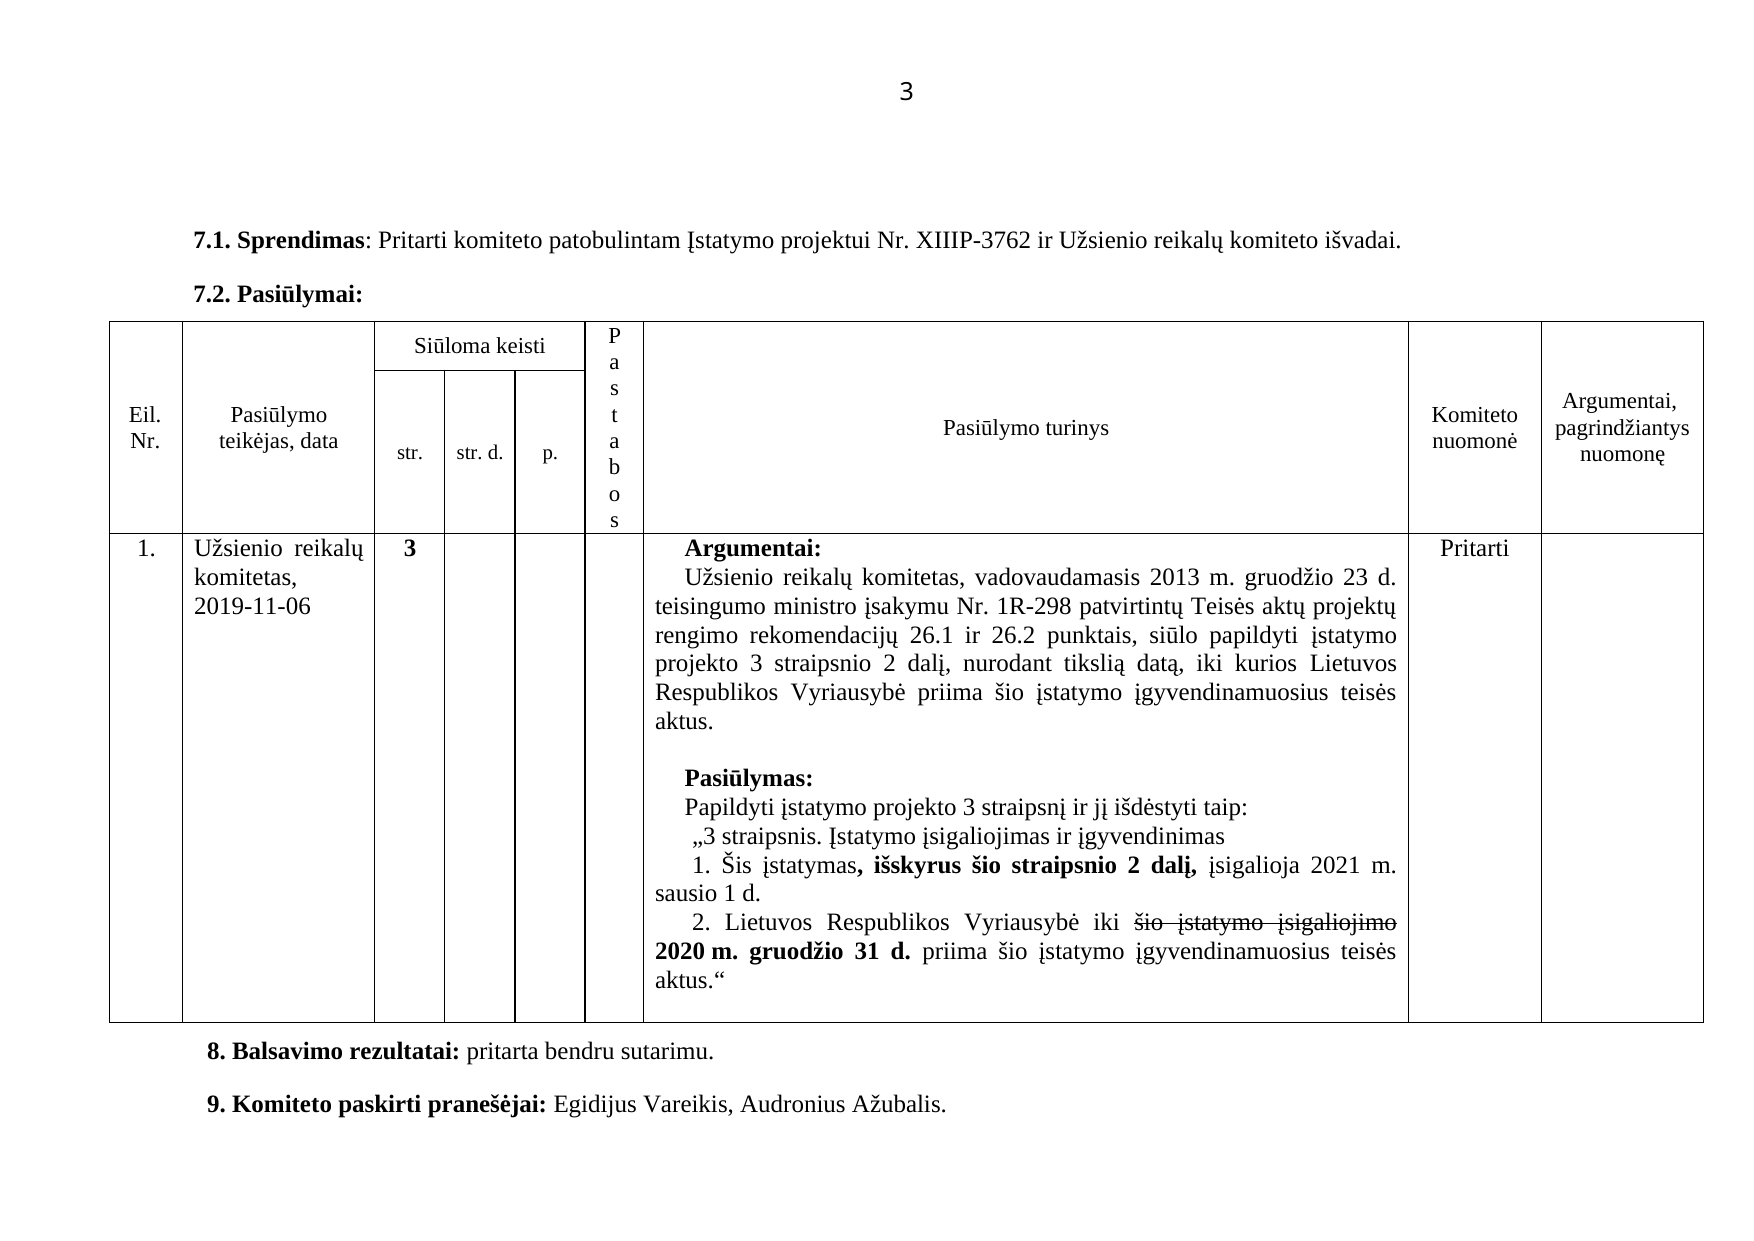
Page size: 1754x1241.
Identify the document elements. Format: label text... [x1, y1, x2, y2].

table_cell Pritarti [1409, 534, 1541, 1022]
table_header Pasiūlymo turinys [644, 322, 1408, 532]
table_cell [445, 534, 514, 1022]
text 7.2. Pasiūlymai: [118, 279, 1695, 308]
table_cell [586, 534, 643, 1022]
text 9. Komiteto paskirti pranešėjai: Egidijus Vareikis, Audronius Ažubalis. [118, 1089, 1695, 1118]
table_cell [1542, 534, 1703, 1022]
text 7.1. Sprendimas: Pritarti komiteto patobulintam Įstatymo projektui Nr. XIIIP-3762 ir Užsienio reikalų komiteto išvadai. [118, 226, 1695, 254]
text 8. Balsavimo rezultatai: pritarta bendru sutarimu. [118, 1036, 1695, 1064]
table_cell Argumentai: Užsienio reikalų komitetas, vadovaudamasis 2013 m. gruodžio 23 d. teisingumo ministro įsakymu Nr. 1R-298 patvirtintų Teisės aktų projektų rengimo rekomendacijų 26.1 ir 26.2 punktais, siūlo papildyti įstatymo projekto 3 straipsnio 2 dalį, nurodant tikslią datą, iki kurios Lietuvos Respublikos Vyriausybė priima šio įstatymo įgyvendinamuosius teisės aktus. Pasiūlymas: Papildyti įstatymo projekto 3 straipsnį ir jį išdėstyti taip: „3 straipsnis. Įstatymo įsigaliojimas ir įgyvendinimas 1. Šis įstatymas, išskyrus šio straipsnio 2 dalį, įsigalioja 2021 m. sausio 1 d. 2. Lietuvos Respublikos Vyriausybė iki šio įstatymo įsigaliojimo 2020 m. gruodžio 31 d. priima šio įstatymo įgyvendinamuosius teisės aktus.“ [644, 534, 1408, 1022]
table_header Eil. Nr. [110, 322, 182, 532]
table_header Siūloma keisti [375, 322, 584, 370]
table_header Argumentai, pagrindžiantys nuomonę [1542, 322, 1703, 532]
table_cell str. d. [445, 371, 514, 532]
table_cell str. [375, 371, 444, 532]
table_cell [516, 534, 584, 1022]
table_cell Užsienio reikalų komitetas, 2019-11-06 [183, 534, 374, 1022]
table_cell p. [516, 371, 584, 532]
table_header Komiteto nuomonė [1409, 322, 1541, 532]
table_cell 1. [110, 534, 182, 1022]
table_header Pasiūlymo teikėjas, data [183, 322, 374, 532]
table_cell 3 [375, 534, 444, 1022]
table_header Pastabos [586, 322, 643, 532]
